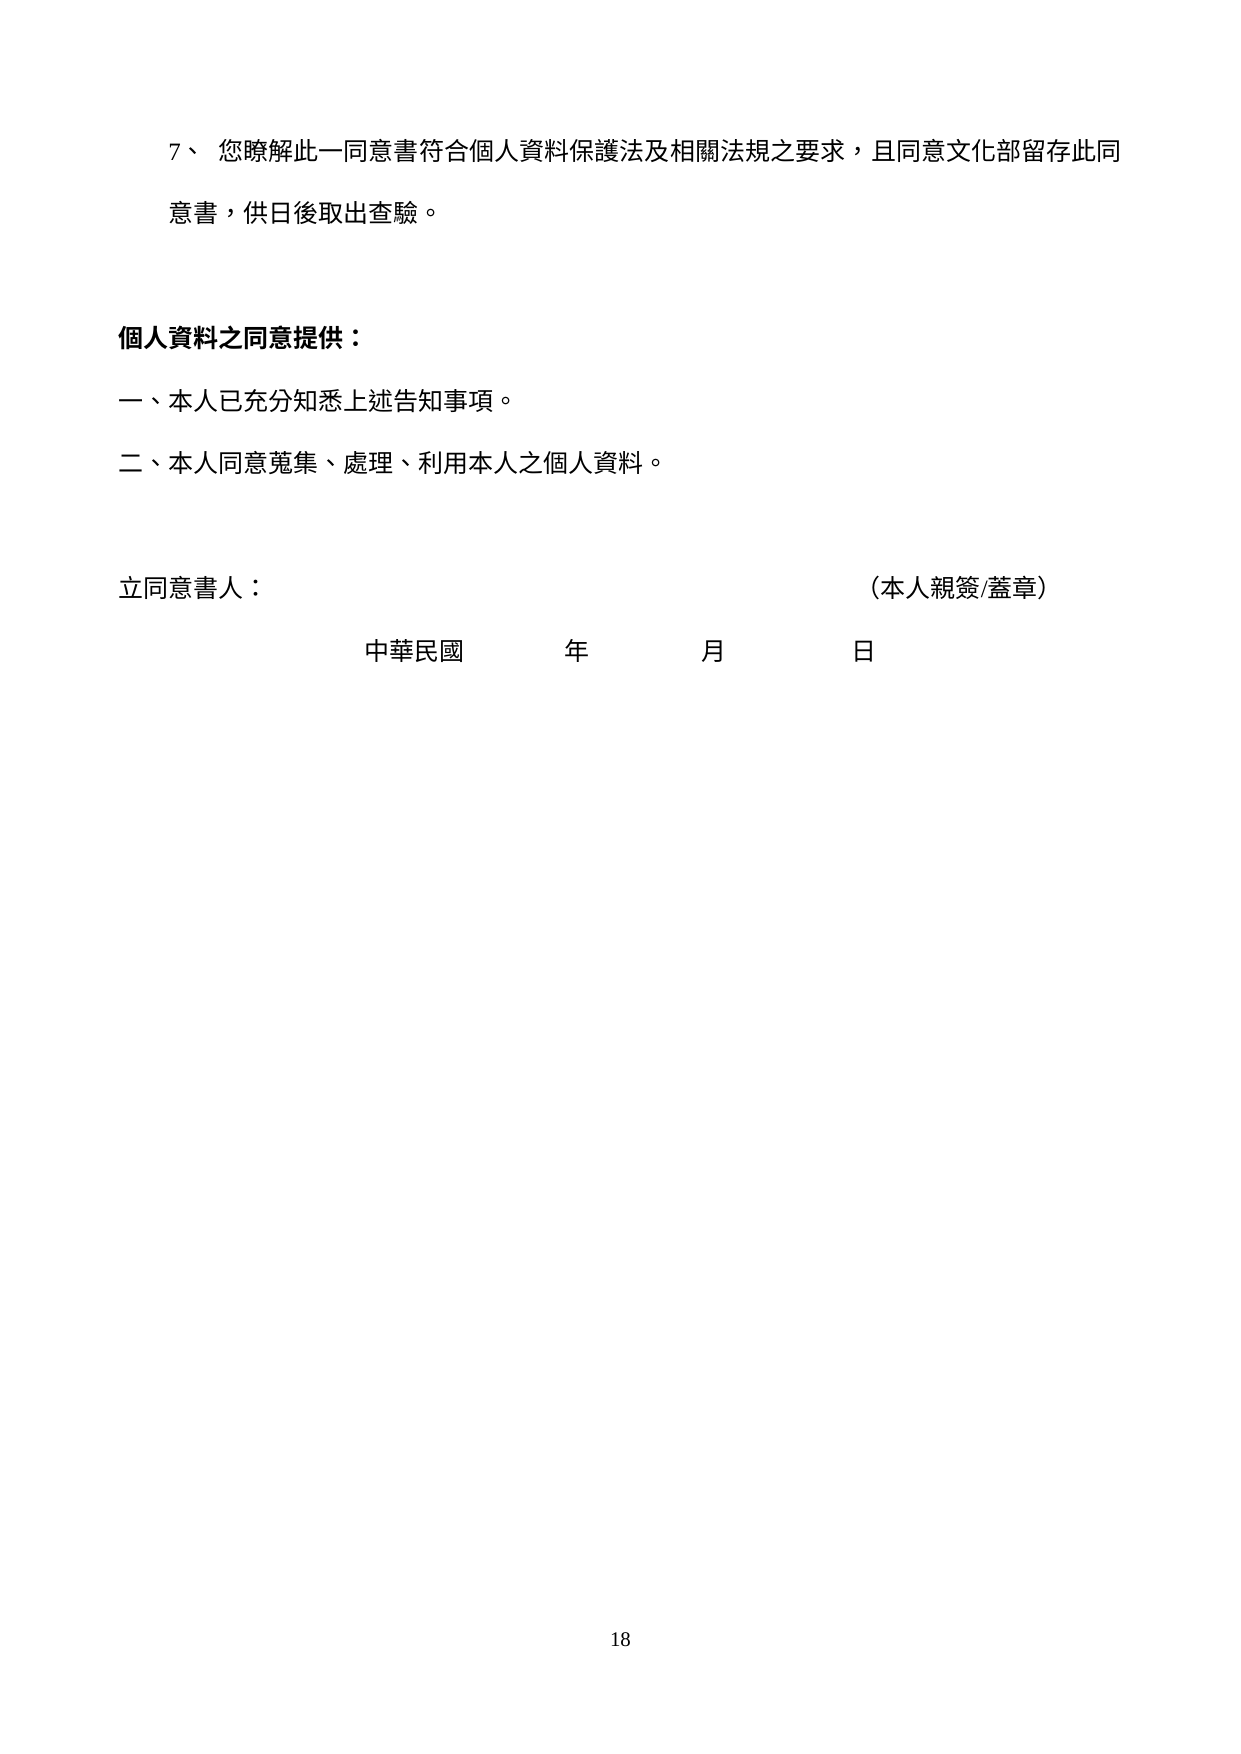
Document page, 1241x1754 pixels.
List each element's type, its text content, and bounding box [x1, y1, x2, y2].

text 個人資料之同意提供： [118, 295, 1122, 358]
text 一、本人已充分知悉上述告知事項。 [118, 358, 1122, 420]
text 立同意書人： （本人親簽/蓋章） [118, 545, 1122, 608]
text 中華民國 年 月 日 [118, 608, 1122, 670]
text 二、本人同意蒐集、處理、利用本人之個人資料。 [118, 420, 1122, 483]
list 您瞭解此一同意書符合個人資料保護法及相關法規之要求，且同意文化部留存此同意書，供日後取出查驗。 [168, 108, 1122, 233]
